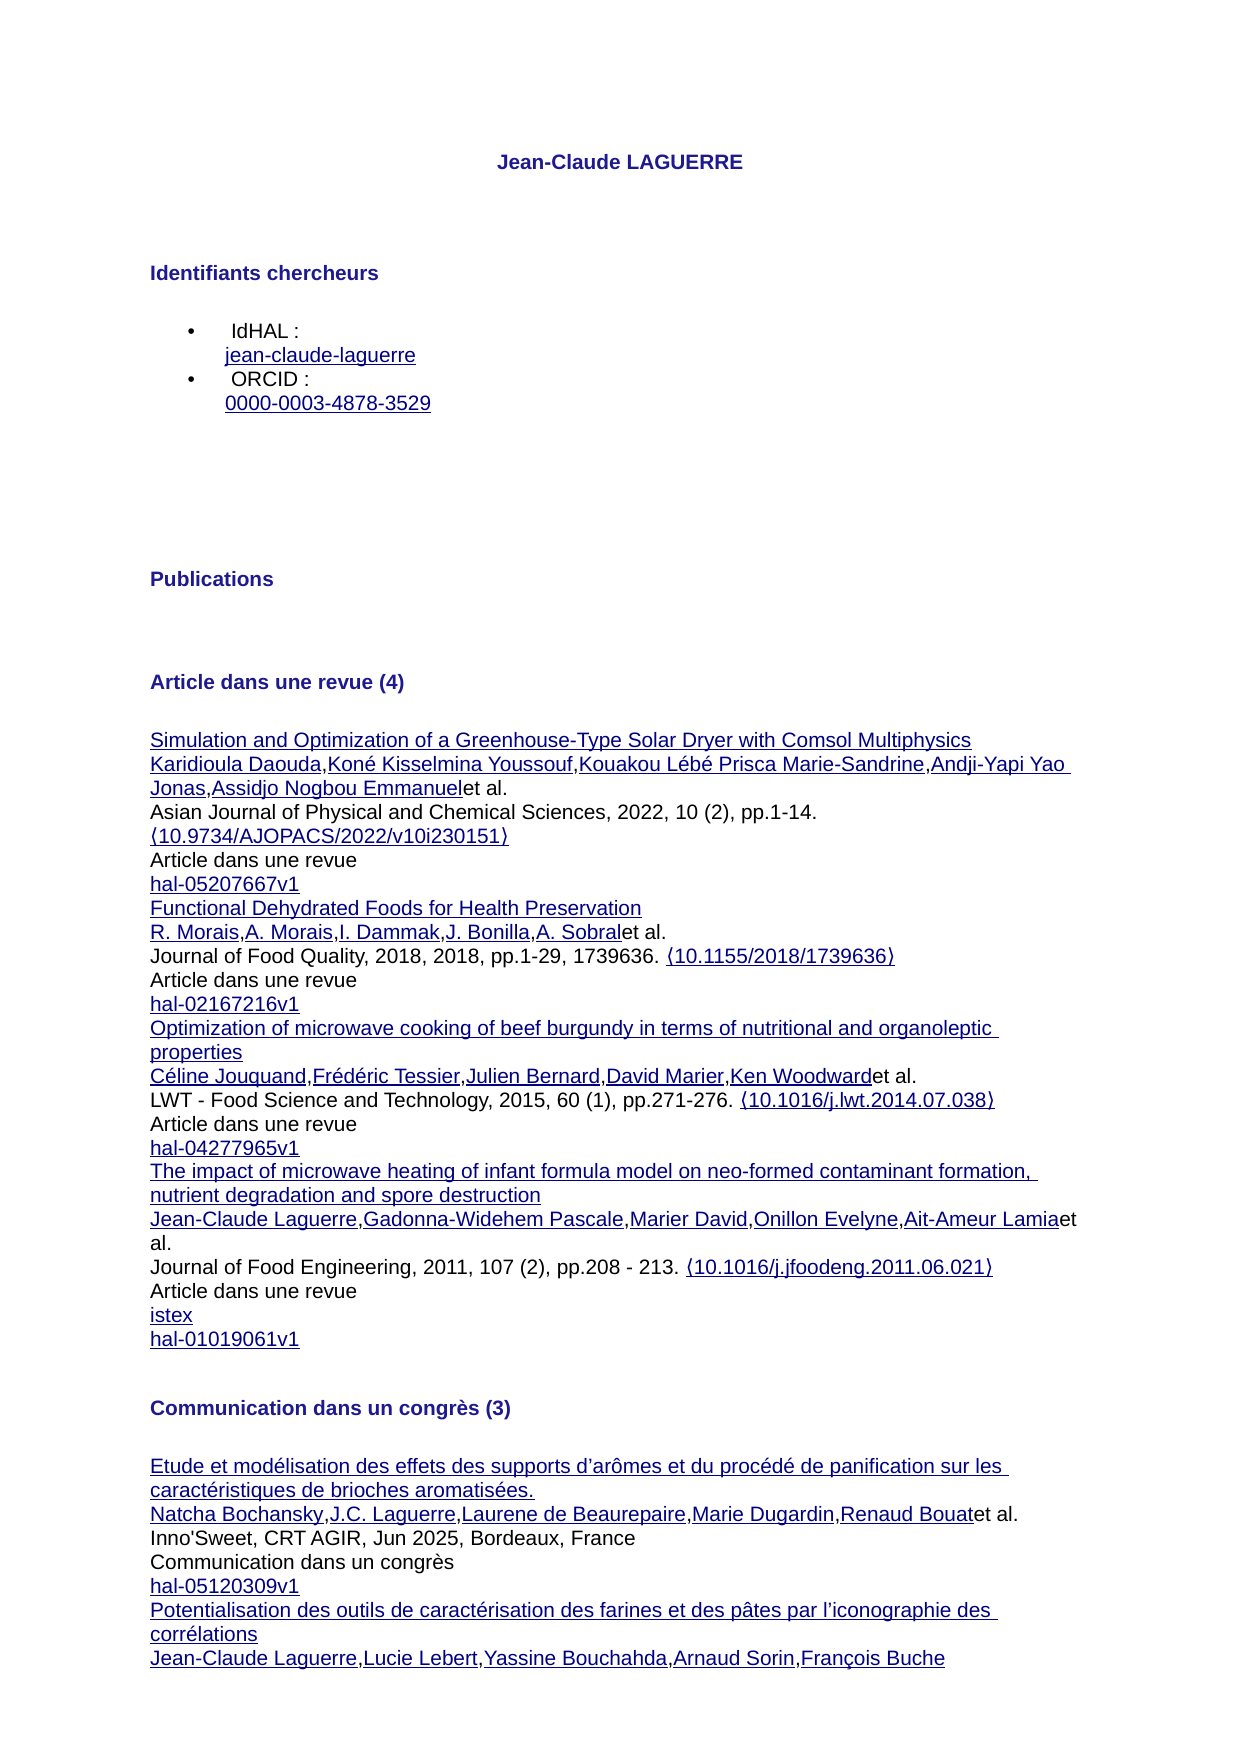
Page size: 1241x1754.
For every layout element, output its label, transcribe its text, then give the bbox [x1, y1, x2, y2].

table_cell Potentialisation des outils de caractérisation des farines et des pâtes par l’iconographie des corrélations Jean-Claude Laguerre,Lucie Lebert,Yassine Bouchahda,Arnaud Sorin,François Buche [150, 1598, 1090, 1670]
subtitle Identifiants chercheurs [150, 260, 1090, 284]
list ORCID : [187, 367, 1090, 391]
table_cell Optimization of microwave cooking of beef burgundy in terms of nutritional and organoleptic properties Céline Jouquand,Frédéric Tessier,Julien Bernard,David Marier,Ken Woodwardet al. LWT - Food Science and Technology, 2015, 60 (1), pp.271-276. ⟨10.1016/j.lwt.2014.07.038⟩ Article dans une revue hal-04277965v1 [150, 1016, 1090, 1159]
subtitle Publications [150, 567, 1090, 591]
list IdHAL : [187, 319, 1090, 343]
subtitle Article dans une revue (4) [150, 670, 1090, 694]
table_cell Functional Dehydrated Foods for Health Preservation R. Morais,A. Morais,I. Dammak,J. Bonilla,A. Sobralet al. Journal of Food Quality, 2018, 2018, pp.1-29, 1739636. ⟨10.1155/2018/1739636⟩ Article dans une revue hal-02167216v1 [150, 896, 1090, 1016]
list 0000-0003-4878-3529 [187, 391, 1090, 414]
table_cell The impact of microwave heating of infant formula model on neo-formed contaminant formation, nutrient degradation and spore destruction Jean-Claude Laguerre,Gadonna-Widehem Pascale,Marier David,Onillon Evelyne,Ait-Ameur Lamiaet al. Journal of Food Engineering, 2011, 107 (2), pp.208 - 213. ⟨10.1016/j.jfoodeng.2011.06.021⟩ Article dans une revue istex hal-01019061v1 [150, 1159, 1090, 1351]
table_header Etude et modélisation des effets des supports d’arômes et du procédé de panification sur les caractéristiques de brioches aromatisées. Natcha Bochansky,J.C. Laguerre,Laurene de Beaurepaire,Marie Dugardin,Renaud Bouatet al. Inno'Sweet, CRT AGIR, Jun 2025, Bordeaux, France Communication dans un congrès hal-05120309v1 [150, 1454, 1090, 1598]
subtitle Communication dans un congrès (3) [150, 1396, 1090, 1420]
subtitle Jean-Claude LAGUERRE [150, 150, 1090, 174]
list jean-claude-laguerre [187, 343, 1090, 367]
table_header Simulation and Optimization of a Greenhouse-Type Solar Dryer with Comsol Multiphysics Karidioula Daouda,Koné Kisselmina Youssouf,Kouakou Lébé Prisca Marie-Sandrine,Andji-Yapi Yao Jonas,Assidjo Nogbou Emmanuelet al. Asian Journal of Physical and Chemical Sciences, 2022, 10 (2), pp.1-14. ⟨10.9734/AJOPACS/2022/v10i230151⟩ Article dans une revue hal-05207667v1 [150, 728, 1090, 896]
